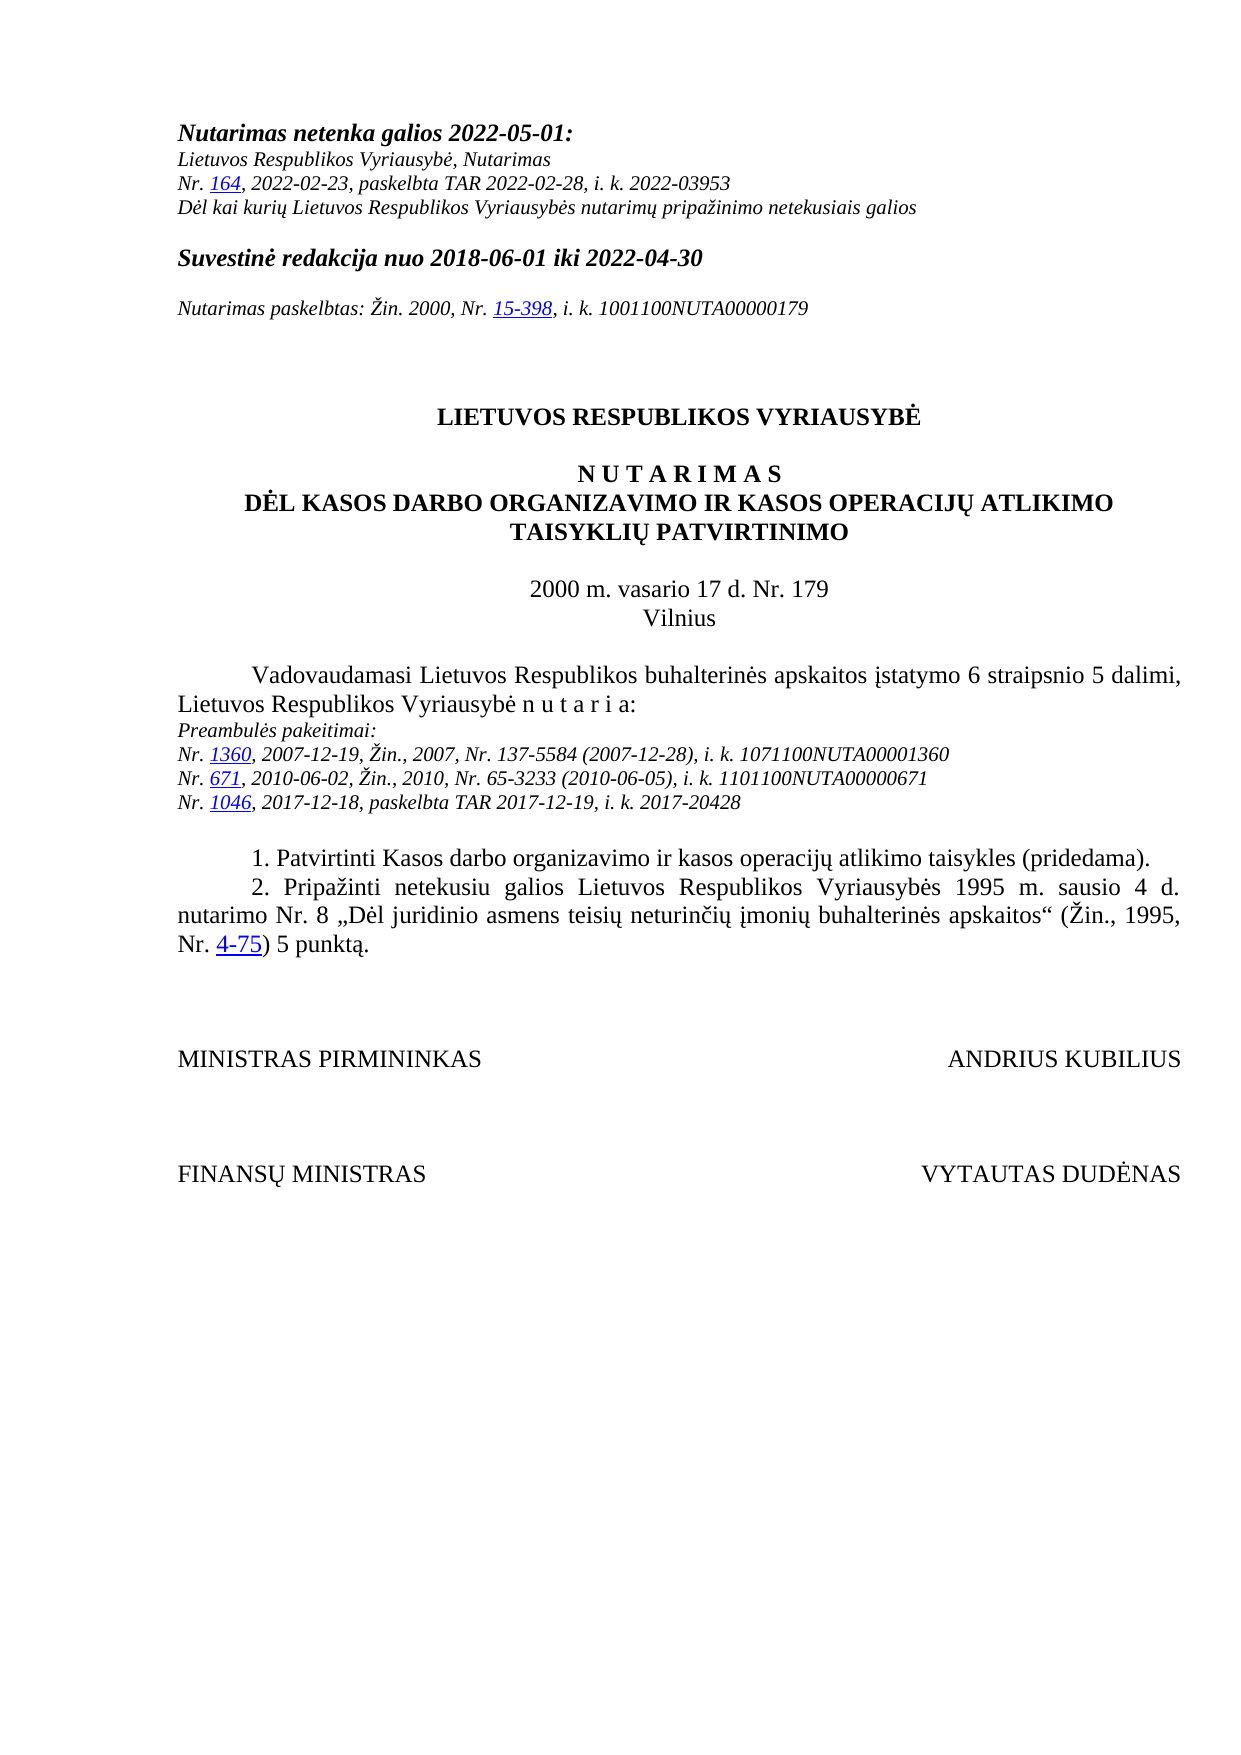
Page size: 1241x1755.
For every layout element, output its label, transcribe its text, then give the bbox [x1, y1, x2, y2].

text DĖL KASOS DARBO ORGANIZAVIMO IR KASOS OPERACIJŲ ATLIKIMO TAISYKLIŲ PATVIRTINIMO [177, 488, 1181, 545]
text 2000 m. vasario 17 d. Nr. 179 [177, 574, 1181, 603]
text Nr. 164, 2022-02-23, paskelbta TAR 2022-02-28, i. k. 2022-03953 [177, 171, 1181, 195]
text N U T A R I M A S [177, 459, 1181, 488]
text Nr. 1046, 2017-12-18, paskelbta TAR 2017-12-19, i. k. 2017-20428 [177, 790, 1181, 814]
text 1. Patvirtinti Kasos darbo organizavimo ir kasos operacijų atlikimo taisykles (pridedama). [177, 843, 1181, 872]
text Suvestinė redakcija nuo 2018-06-01 iki 2022-04-30 [177, 243, 1181, 272]
text Ministras Pirmininkas Andrius Kubilius [177, 1044, 1181, 1073]
text Vadovaudamasi Lietuvos Respublikos buhalterinės apskaitos įstatymo 6 straipsnio 5 dalimi, Lietuvos Respublikos Vyriausybė n u t a r i a: [177, 660, 1181, 718]
text Lietuvos Respublikos Vyriausybė, Nutarimas [177, 147, 1181, 171]
text Vilnius [177, 603, 1181, 632]
text Nutarimas paskelbtas: Žin. 2000, Nr. 15-398, i. k. 1001100NUTA00000179 [177, 296, 1181, 320]
text LIETUVOS RESPUBLIKOS VYRIAUSYBĖ [177, 402, 1181, 430]
text Finansų ministras Vytautas Dudėnas [177, 1159, 1181, 1188]
text Nutarimas netenka galios 2022-05-01: [177, 118, 1181, 147]
text Nr. 671, 2010-06-02, Žin., 2010, Nr. 65-3233 (2010-06-05), i. k. 1101100NUTA00000671 [177, 766, 1181, 790]
text 2. Pripažinti netekusiu galios Lietuvos Respublikos Vyriausybės 1995 m. sausio 4 d. nutarimo Nr. 8 „Dėl juridinio asmens teisių neturinčių įmonių buhalterinės apskaitos“ (Žin., 1995, Nr. 4-75) 5 punktą. [177, 872, 1181, 958]
text Preambulės pakeitimai: [177, 718, 1181, 742]
text Dėl kai kurių Lietuvos Respublikos Vyriausybės nutarimų pripažinimo netekusiais galios [177, 195, 1181, 219]
text Nr. 1360, 2007-12-19, Žin., 2007, Nr. 137-5584 (2007-12-28), i. k. 1071100NUTA00001360 [177, 742, 1181, 766]
